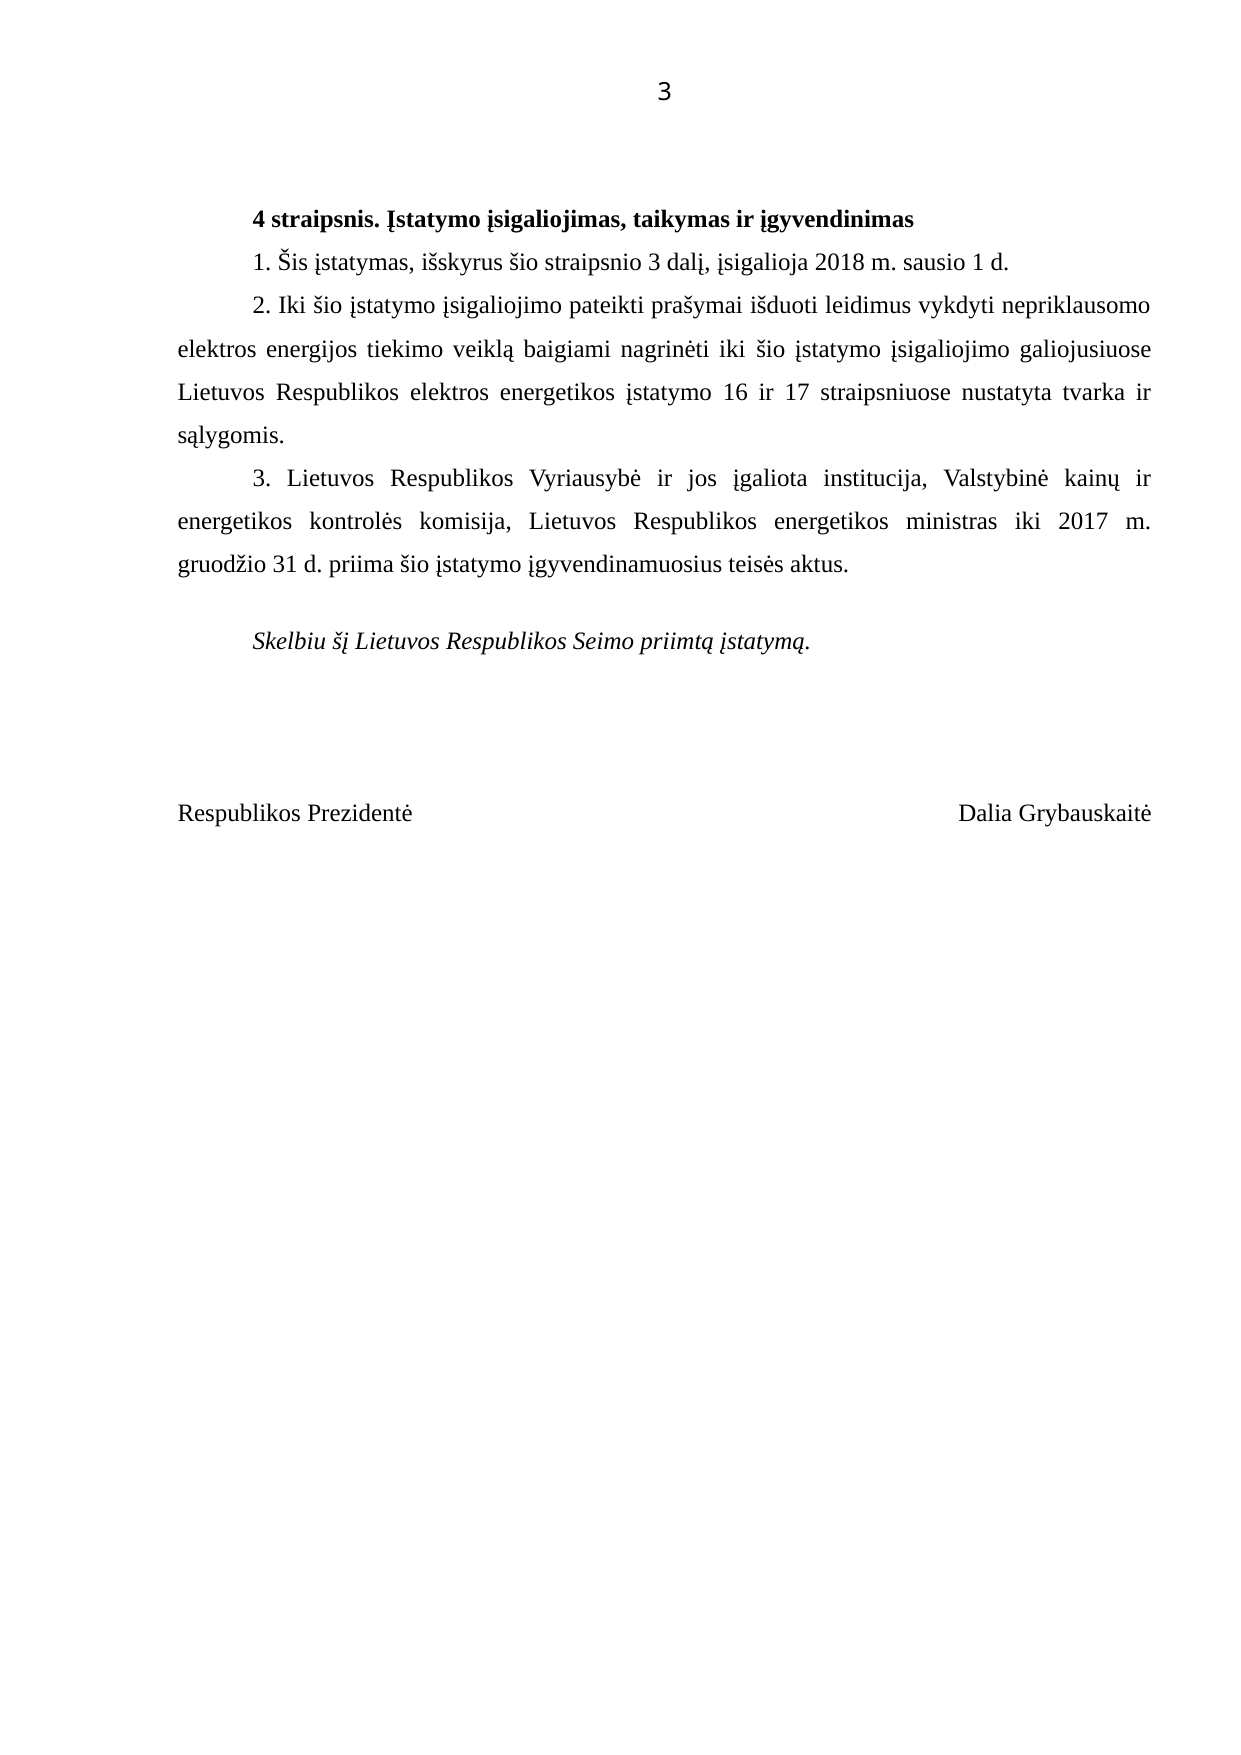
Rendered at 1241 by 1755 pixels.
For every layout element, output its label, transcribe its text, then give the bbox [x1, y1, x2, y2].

text 1. Šis įstatymas, išskyrus šio straipsnio 3 dalį, įsigalioja 2018 m. sausio 1 d. [177, 247, 1152, 276]
text 2. Iki šio įstatymo įsigaliojimo pateikti prašymai išduoti leidimus vykdyti nepriklausomo elektros energijos tiekimo veiklą baigiami nagrinėti iki šio įstatymo įsigaliojimo galiojusiuose Lietuvos Respublikos elektros energetikos įstatymo 16 ir 17 straipsniuose nustatyta tvarka ir sąlygomis. [177, 291, 1152, 449]
text 3. Lietuvos Respublikos Vyriausybė ir jos įgaliota institucija, Valstybinė kainų ir energetikos kontrolės komisija, Lietuvos Respublikos energetikos ministras iki 2017 m. gruodžio 31 d. priima šio įstatymo įgyvendinamuosius teisės aktus. [177, 463, 1152, 578]
text Skelbiu šį Lietuvos Respublikos Seimo priimtą įstatymą. [177, 626, 1152, 655]
text Respublikos Prezidentė Dalia Grybauskaitė [177, 798, 1152, 827]
text 4 straipsnis. Įstatymo įsigaliojimas, taikymas ir įgyvendinimas [177, 204, 1152, 233]
